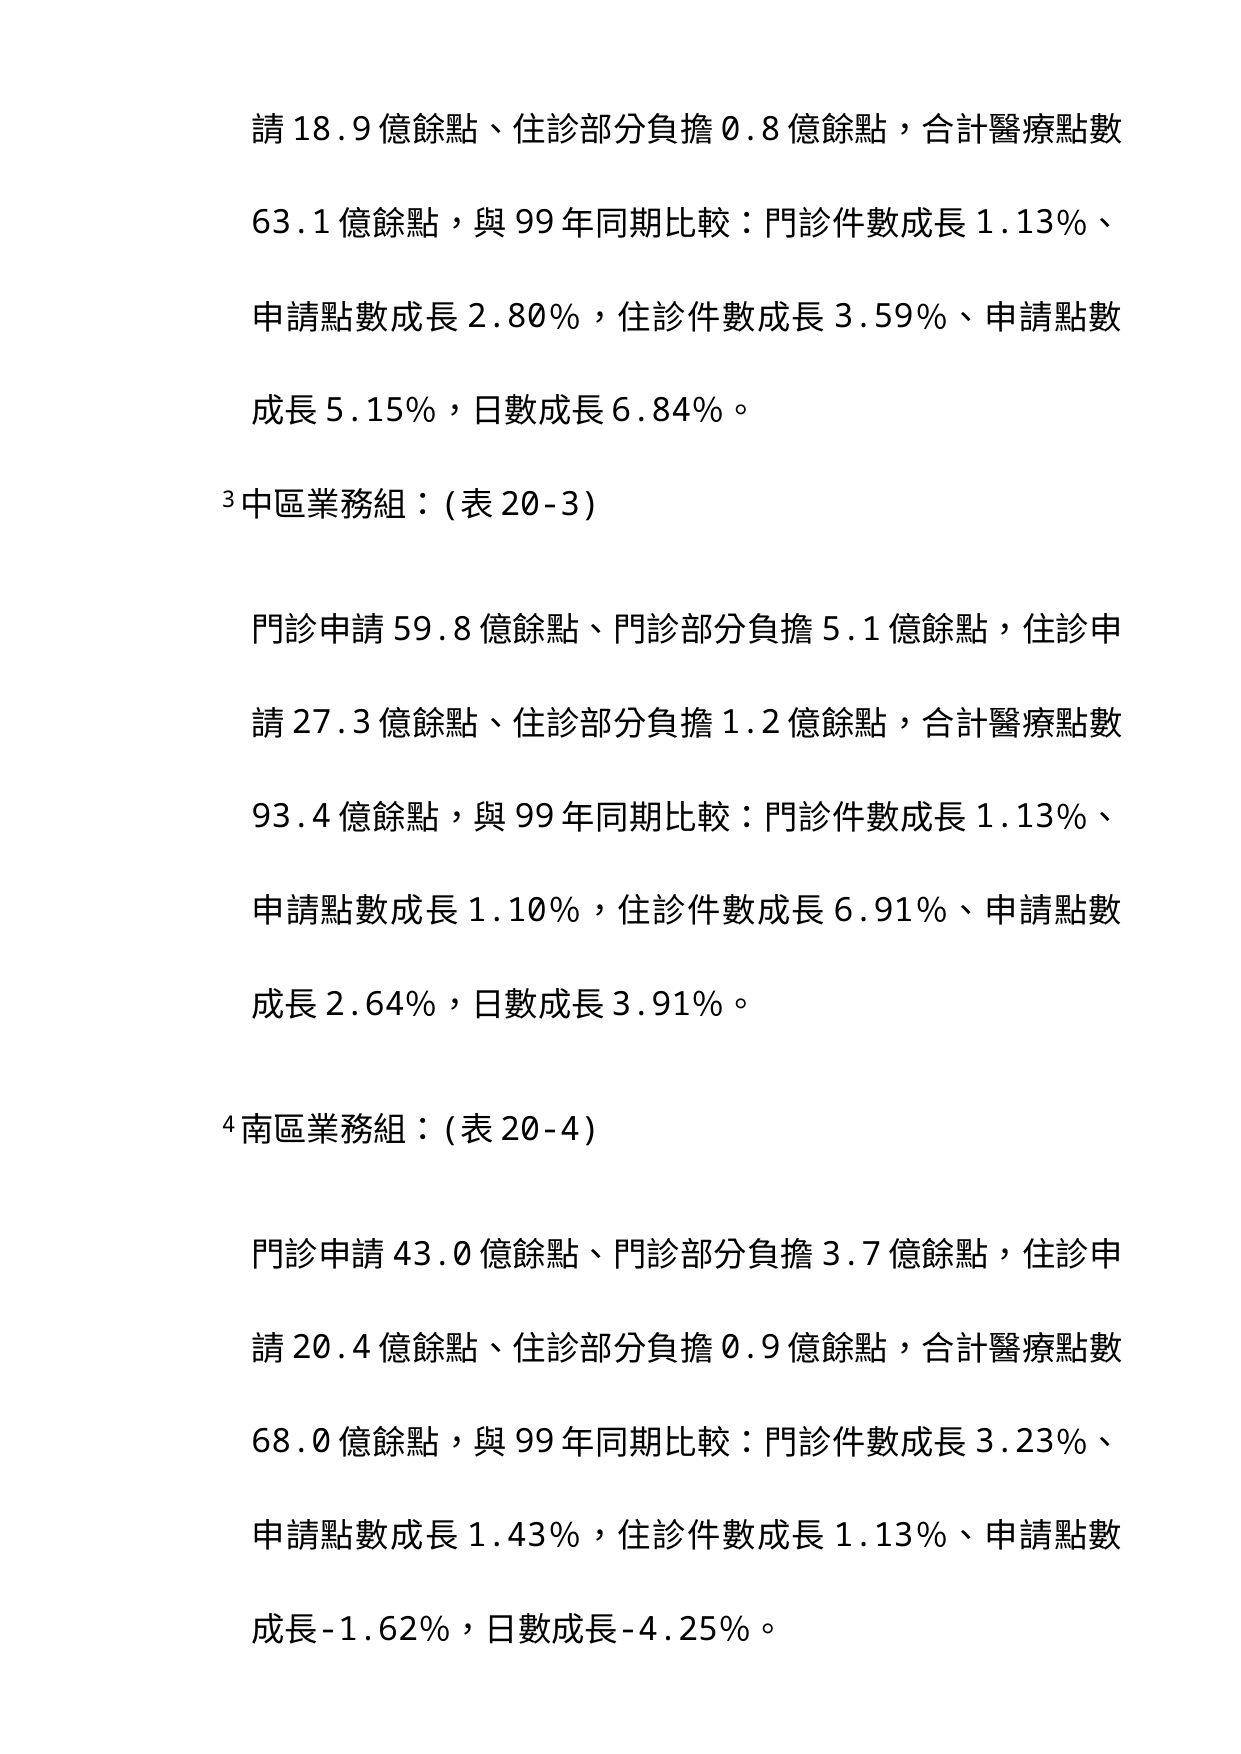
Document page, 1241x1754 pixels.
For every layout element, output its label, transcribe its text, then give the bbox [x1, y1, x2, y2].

text 3中區業務組：(表20-3) [214, 460, 1122, 523]
text 4南區業務組：(表20-4) [222, 1085, 1122, 1148]
text 請18.9億餘點、住診部分負擔0.8億餘點，合計醫療點數63.1億餘點，與99年同期比較：門診件數成長1.13％、申請點數成長2.80％，住診件數成長3.59％、申請點數成長5.15％，日數成長6.84％。 [251, 85, 1122, 429]
text 門診申請43.0億餘點、門診部分負擔3.7億餘點，住診申請20.4億餘點、住診部分負擔0.9億餘點，合計醫療點數68.0億餘點，與99年同期比較：門診件數成長3.23％、申請點數成長1.43％，住診件數成長1.13％、申請點數成長-1.62％，日數成長-4.25％。 [251, 1210, 1122, 1648]
text 門診申請59.8億餘點、門診部分負擔5.1億餘點，住診申請27.3億餘點、住診部分負擔1.2億餘點，合計醫療點數93.4億餘點，與99年同期比較：門診件數成長1.13％、申請點數成長1.10％，住診件數成長6.91％、申請點數成長2.64％，日數成長3.91％。 [251, 585, 1122, 1023]
